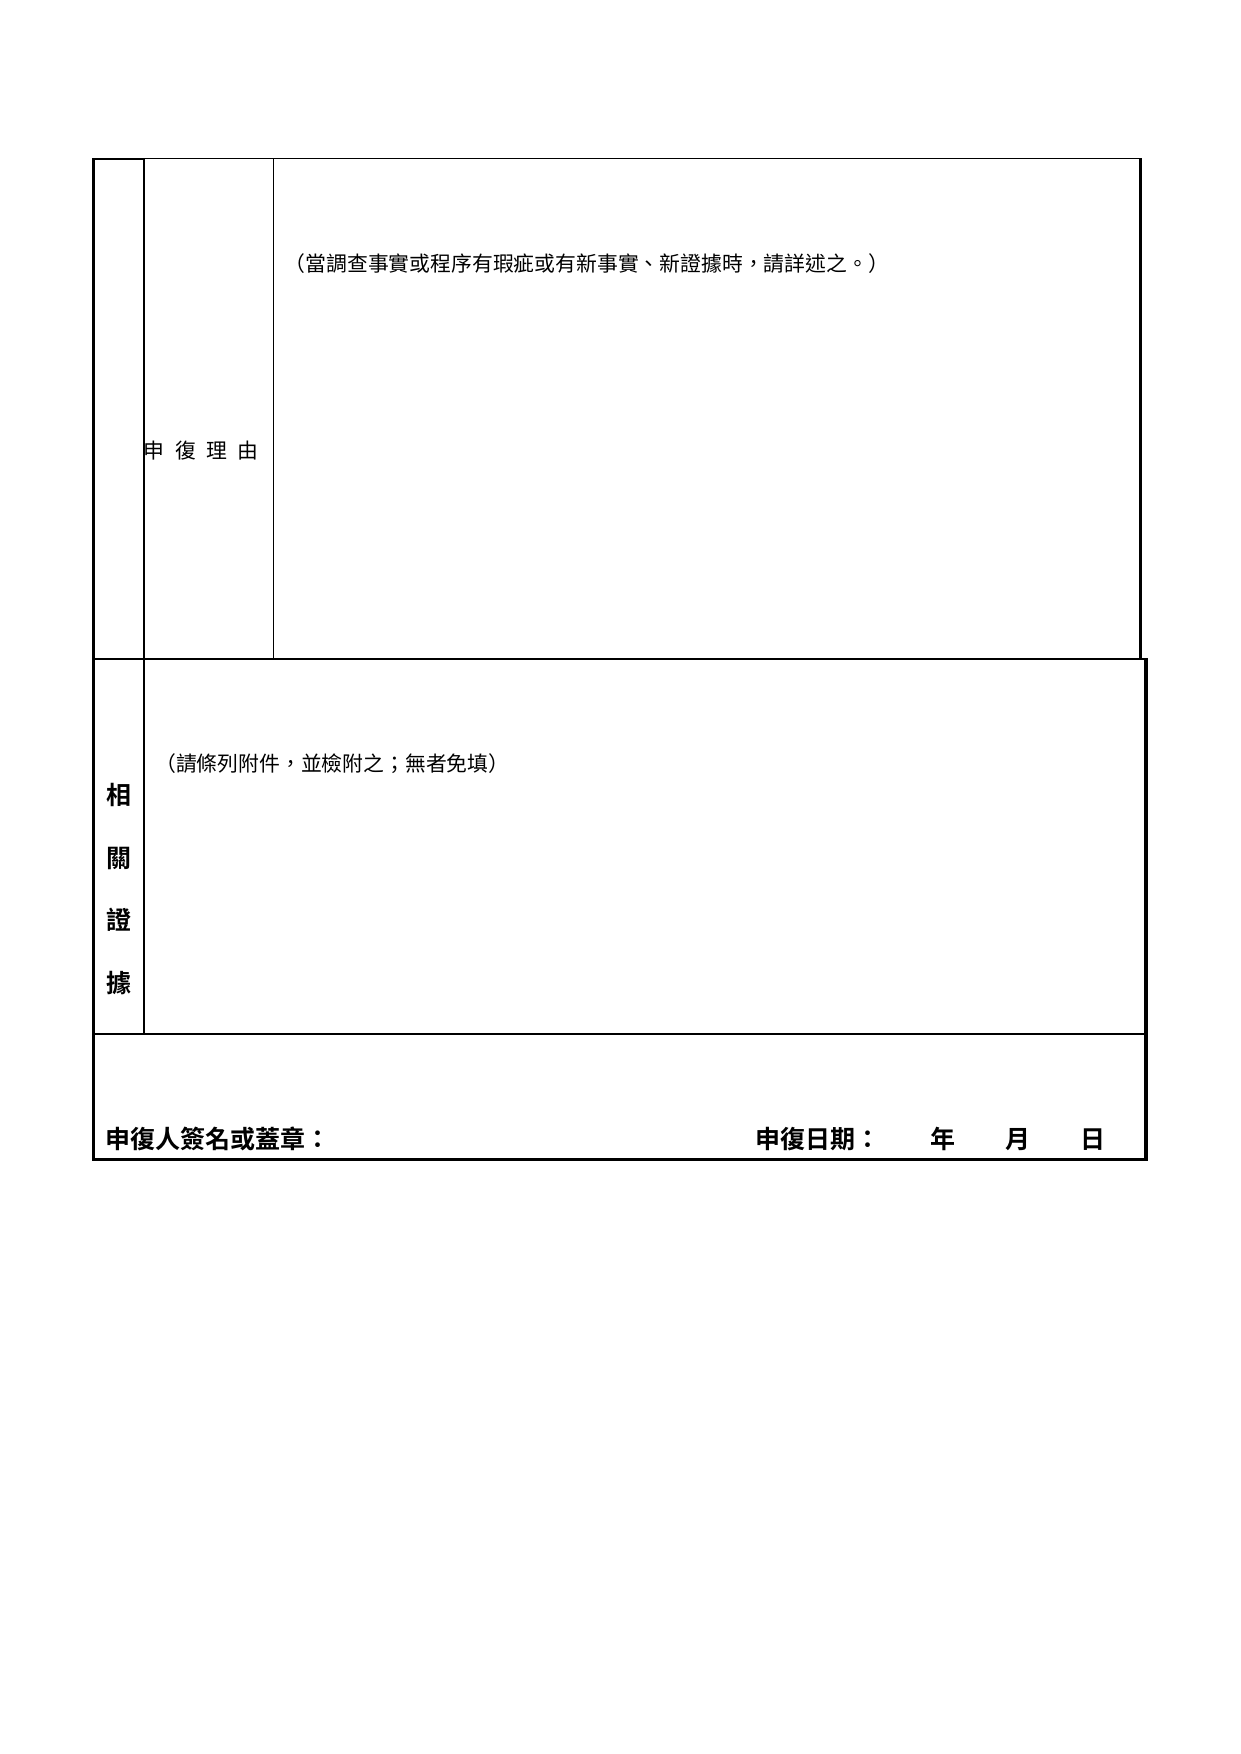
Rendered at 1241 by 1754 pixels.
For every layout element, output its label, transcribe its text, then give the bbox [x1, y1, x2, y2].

table_cell 申復人簽名或蓋章： 申復日期： 年 月 日 [95, 1035, 1144, 1158]
table_cell （當調查事實或程序有瑕疵或有新事實、新證據時，請詳述之。） [274, 159, 1139, 658]
table_cell 相關證據 [95, 660, 143, 1033]
table_cell 申 復 理 由 [145, 159, 273, 658]
table_cell 申復事由 [95, 160, 143, 658]
table_cell （請條列附件，並檢附之；無者免填） [145, 660, 1144, 1033]
table_cell [1142, 158, 1146, 658]
